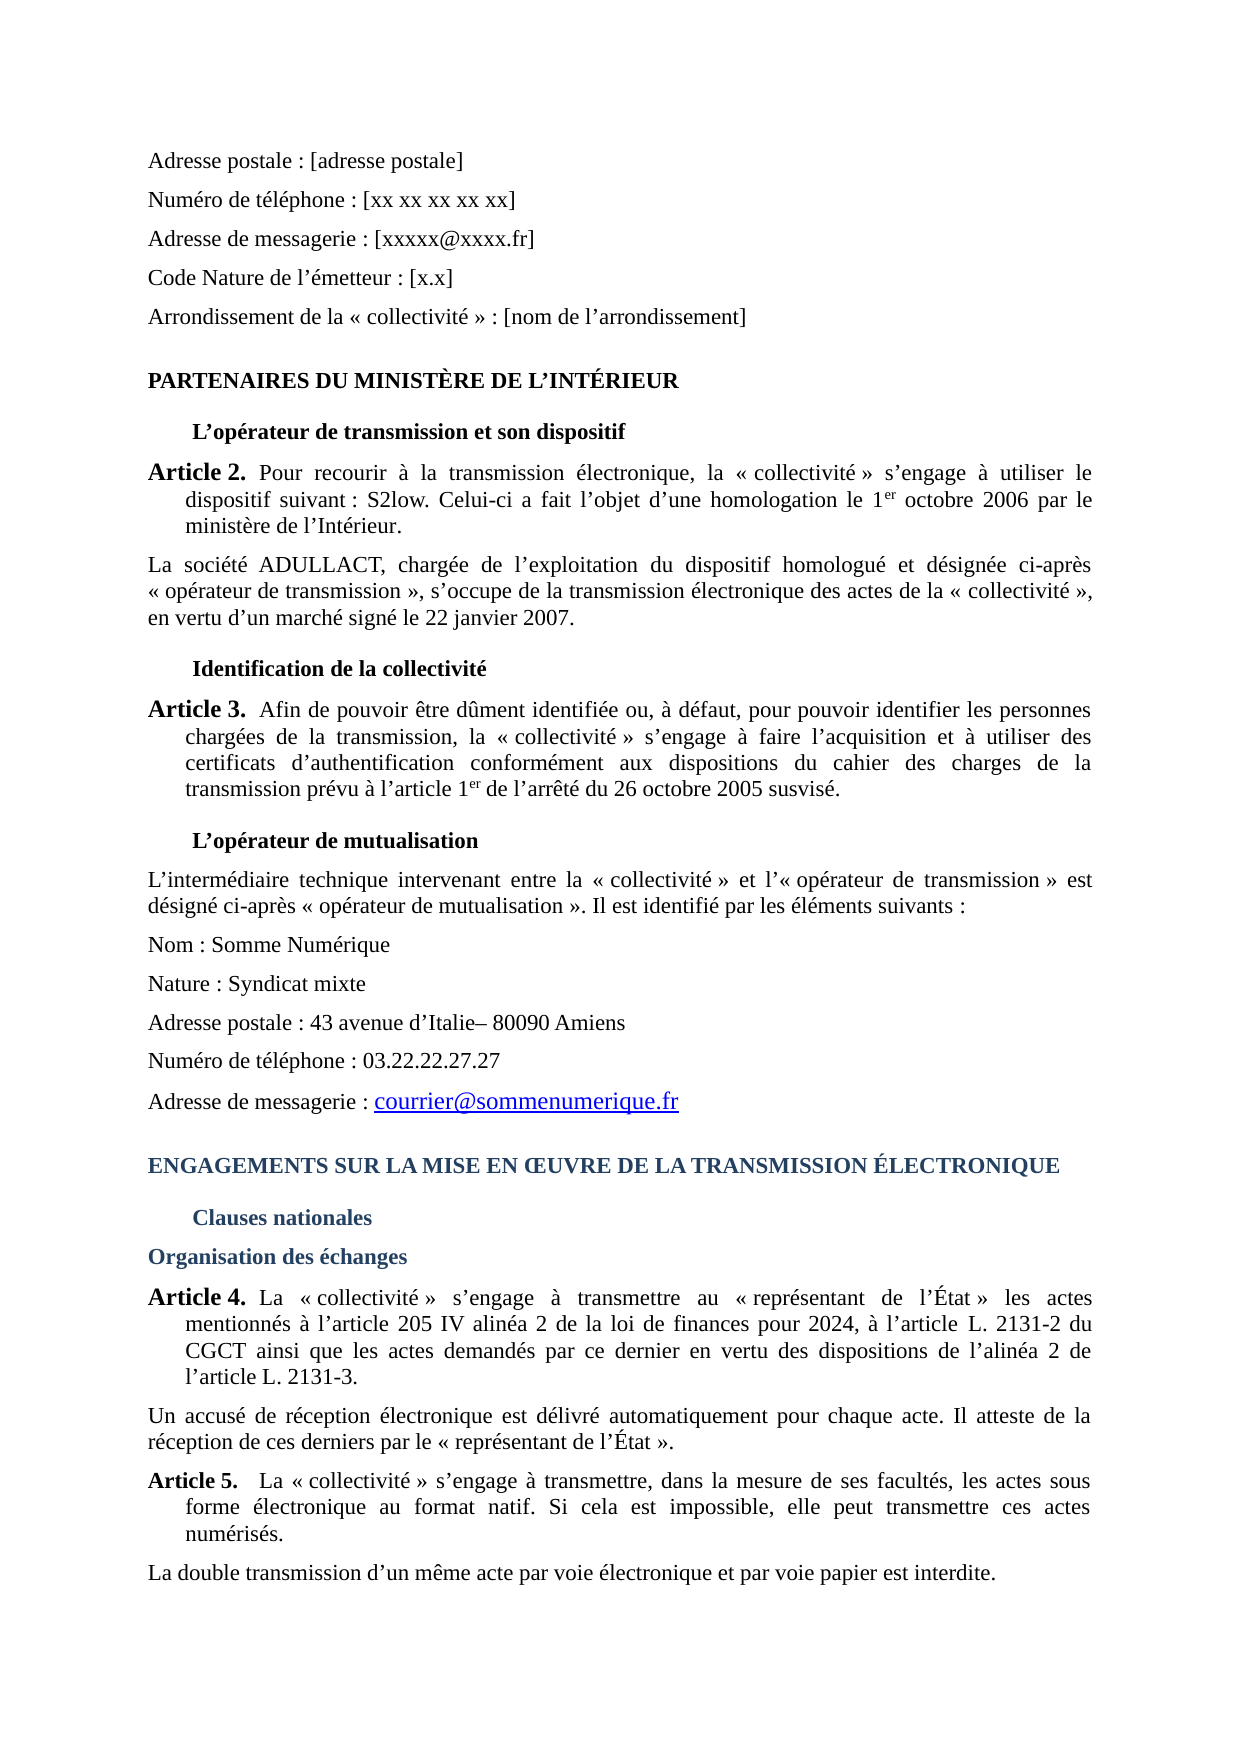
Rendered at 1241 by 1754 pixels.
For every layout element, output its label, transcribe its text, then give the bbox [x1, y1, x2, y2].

text Nature : Syndicat mixte [148, 970, 1093, 996]
list La « collectivité » s’engage à transmettre, dans la mesure de ses facultés, les actes sous forme électronique au format natif. Si cela est impossible, elle peut transmettre ces actes numérisés. [148, 1467, 1093, 1546]
text La société ADULLACT, chargée de l’exploitation du dispositif homologué et désignée ci-après « opérateur de transmission », s’occupe de la transmission électronique des actes de la « collectivité », en vertu d’un marché signé le 22 janvier 2007. [148, 551, 1093, 630]
list Afin de pouvoir être dûment identifiée ou, à défaut, pour pouvoir identifier les personnes chargées de la transmission, la « collectivité » s’engage à faire l’acquisition et à utiliser des certificats d’authentification conformément aux dispositions du cahier des charges de la transmission prévu à l’article 1er de l’arrêté du 26 octobre 2005 susvisé. [148, 694, 1093, 802]
text La double transmission d’un même acte par voie électronique et par voie papier est interdite. [148, 1559, 1093, 1585]
subtitle ENGAGEMENTS SUR LA MISE EN ŒUVRE DE LA TRANSMISSION ÉLECTRONIQUE [148, 1152, 1093, 1179]
subtitle Identification de la collectivité [192, 655, 1093, 681]
text Un accusé de réception électronique est délivré automatiquement pour chaque acte. Il atteste de la réception de ces derniers par le « représentant de l’État ». [148, 1402, 1093, 1454]
list La « collectivité » s’engage à transmettre au « représentant de l’État » les actes mentionnés à l’article 205 IV alinéa 2 de la loi de finances pour 2024, à l’article L. 2131-2 du CGCT ainsi que les actes demandés par ce dernier en vertu des dispositions de l’alinéa 2 de l’article L. 2131-3. [148, 1282, 1093, 1389]
subtitle L’opérateur de mutualisation [192, 827, 1093, 853]
text Adresse de messagerie : [xxxxx@xxxx.fr] [148, 225, 1093, 252]
text Adresse postale : 43 avenue d’Italie– 80090 Amiens [148, 1008, 1093, 1035]
text Code Nature de l’émetteur : [x.x] [148, 264, 1093, 291]
text Adresse postale : [adresse postale] [148, 148, 1093, 174]
text Arrondissement de la « collectivité » : [nom de l’arrondissement] [148, 303, 1093, 329]
text Numéro de téléphone : 03.22.22.27.27 [148, 1047, 1093, 1074]
text L’intermédiaire technique intervenant entre la « collectivité » et l’« opérateur de transmission » est désigné ci-après « opérateur de mutualisation ». Il est identifié par les éléments suivants : [148, 866, 1093, 918]
subtitle PARTENAIRES DU MINISTÈRE DE L’INTÉRIEUR [148, 367, 1093, 393]
text Nom : Somme Numérique [148, 931, 1093, 957]
list Pour recourir à la transmission électronique, la « collectivité » s’engage à utiliser le dispositif suivant : S2low. Celui-ci a fait l’objet d’une homologation le 1er octobre 2006 par le ministère de l’Intérieur. [148, 457, 1093, 538]
text Adresse de messagerie : courrier@sommenumerique.fr [148, 1086, 1093, 1115]
subtitle Organisation des échanges [148, 1243, 1093, 1269]
subtitle L’opérateur de transmission et son dispositif [192, 418, 1093, 444]
text Numéro de téléphone : [xx xx xx xx xx] [148, 186, 1093, 213]
subtitle Clauses nationales [192, 1204, 1093, 1230]
